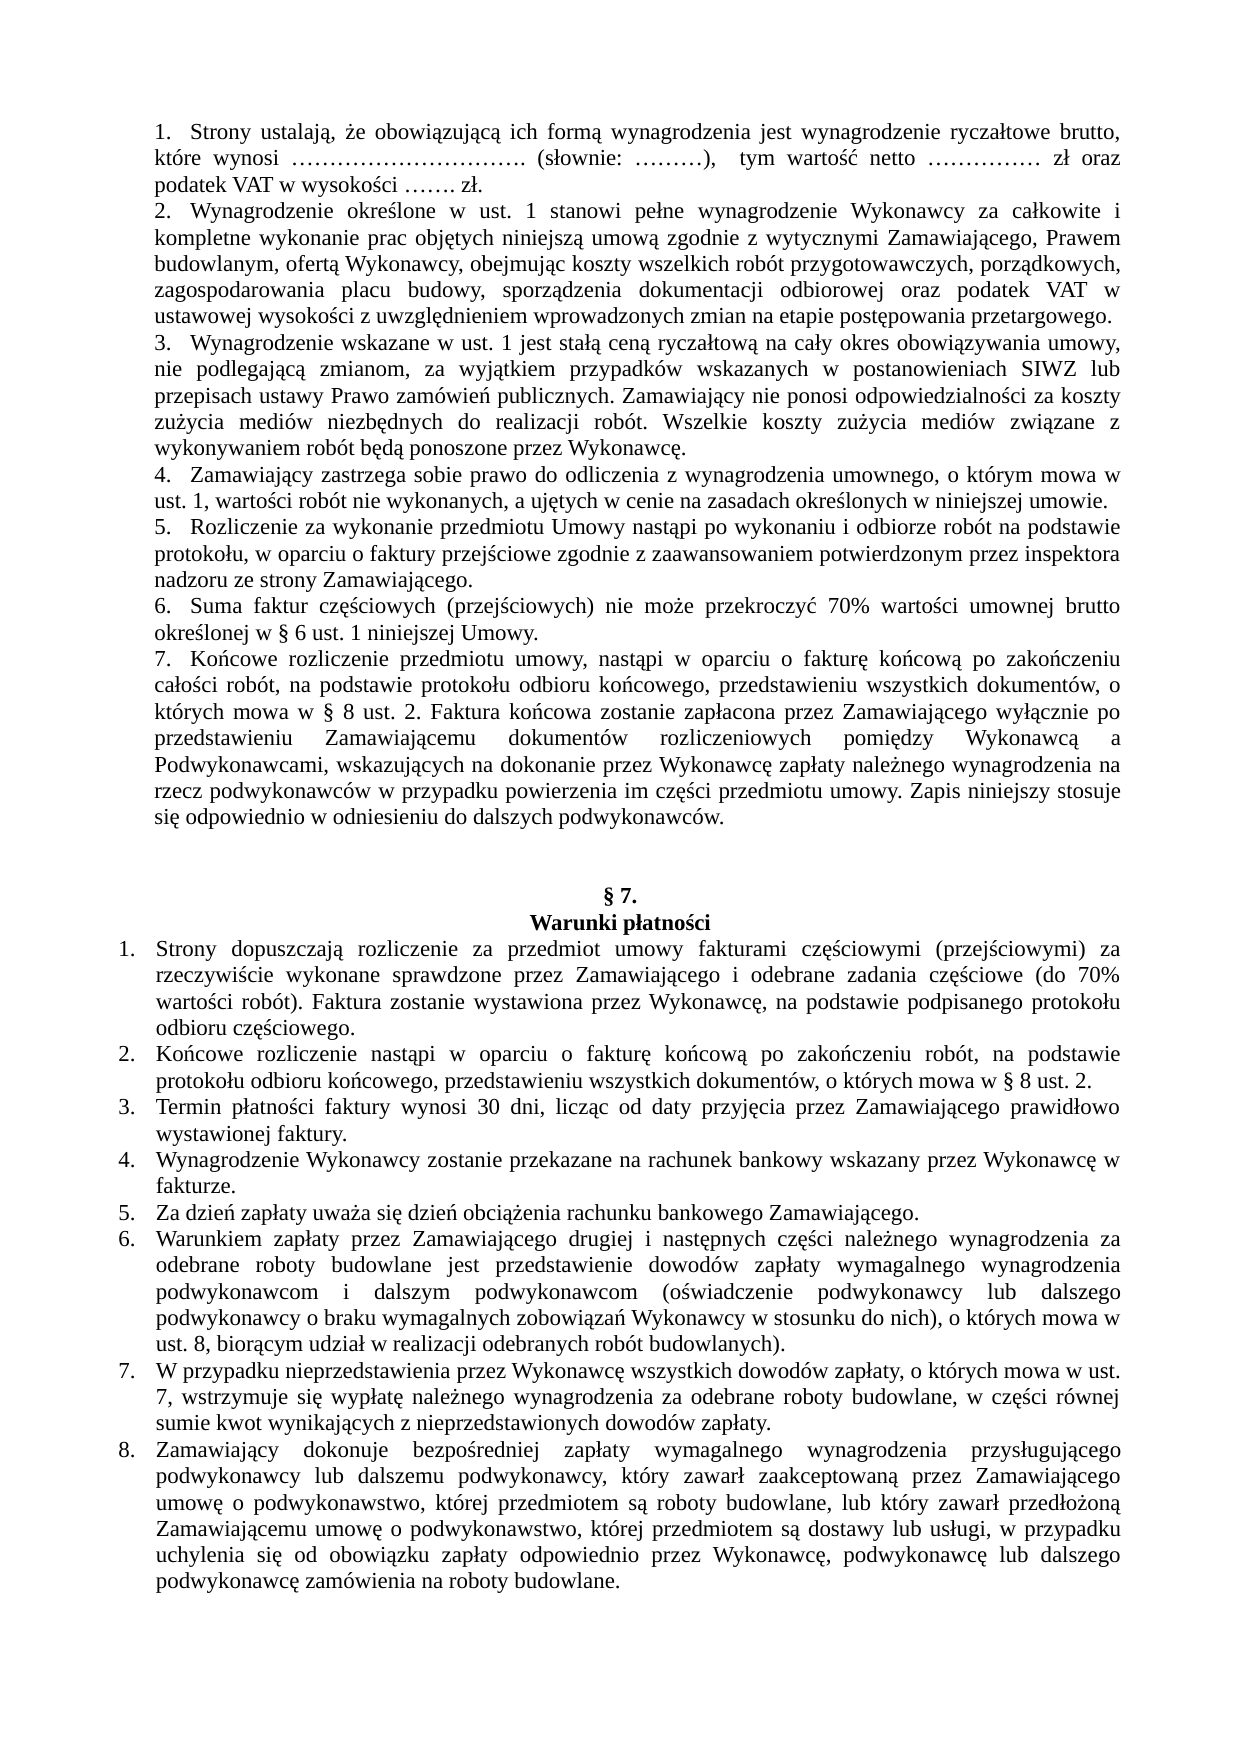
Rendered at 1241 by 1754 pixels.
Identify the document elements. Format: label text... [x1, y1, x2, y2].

list Wynagrodzenie wskazane w ust. 1 jest stałą ceną ryczałtową na cały okres obowiązywania umowy, nie podlegającą zmianom, za wyjątkiem przypadków wskazanych w postanowieniach SIWZ lub przepisach ustawy Prawo zamówień publicznych. Zamawiający nie ponosi odpowiedzialności za koszty zużycia mediów niezbędnych do realizacji robót. Wszelkie koszty zużycia mediów związane z wykonywaniem robót będą ponoszone przez Wykonawcę. [154, 329, 1122, 461]
list Warunkiem zapłaty przez Zamawiającego drugiej i następnych części należnego wynagrodzenia za odebrane roboty budowlane jest przedstawienie dowodów zapłaty wymagalnego wynagrodzenia podwykonawcom i dalszym podwykonawcom (oświadczenie podwykonawcy lub dalszego podwykonawcy o braku wymagalnych zobowiązań Wykonawcy w stosunku do nich), o których mowa w ust. 8, biorącym udział w realizacji odebranych robót budowlanych). [118, 1225, 1122, 1357]
list Rozliczenie za wykonanie przedmiotu Umowy nastąpi po wykonaniu i odbiorze robót na podstawie protokołu, w oparciu o faktury przejściowe zgodnie z zaawansowaniem potwierdzonym przez inspektora nadzoru ze strony Zamawiającego. [154, 513, 1122, 592]
list Strony dopuszczają rozliczenie za przedmiot umowy fakturami częściowymi (przejściowymi) za rzeczywiście wykonane sprawdzone przez Zamawiającego i odebrane zadania częściowe (do 70% wartości robót). Faktura zostanie wystawiona przez Wykonawcę, na podstawie podpisanego protokołu odbioru częściowego. [118, 935, 1122, 1041]
list Strony ustalają, że obowiązującą ich formą wynagrodzenia jest wynagrodzenie ryczałtowe brutto, które wynosi …………………………. (słownie: ………), tym wartość netto …………… zł oraz podatek VAT w wysokości ……. zł. [154, 118, 1122, 197]
list Suma faktur częściowych (przejściowych) nie może przekroczyć 70% wartości umownej brutto określonej w § 6 ust. 1 niniejszej Umowy. [154, 592, 1122, 645]
list Termin płatności faktury wynosi 30 dni, licząc od daty przyjęcia przez Zamawiającego prawidłowo wystawionej faktury. [118, 1093, 1122, 1146]
text § 7. [118, 882, 1122, 909]
list Końcowe rozliczenie nastąpi w oparciu o fakturę końcową po zakończeniu robót, na podstawie protokołu odbioru końcowego, przedstawieniu wszystkich dokumentów, o których mowa w § 8 ust. 2. [118, 1041, 1122, 1093]
list Końcowe rozliczenie przedmiotu umowy, nastąpi w oparciu o fakturę końcową po zakończeniu całości robót, na podstawie protokołu odbioru końcowego, przedstawieniu wszystkich dokumentów, o których mowa w § 8 ust. 2. Faktura końcowa zostanie zapłacona przez Zamawiającego wyłącznie po przedstawieniu Zamawiającemu dokumentów rozliczeniowych pomiędzy Wykonawcą a Podwykonawcami, wskazujących na dokonanie przez Wykonawcę zapłaty należnego wynagrodzenia na rzecz podwykonawców w przypadku powierzenia im części przedmiotu umowy. Zapis niniejszy stosuje się odpowiednio w odniesieniu do dalszych podwykonawców. [154, 645, 1122, 830]
list Wynagrodzenie określone w ust. 1 stanowi pełne wynagrodzenie Wykonawcy za całkowite i kompletne wykonanie prac objętych niniejszą umową zgodnie z wytycznymi Zamawiającego, Prawem budowlanym, ofertą Wykonawcy, obejmując koszty wszelkich robót przygotowawczych, porządkowych, zagospodarowania placu budowy, sporządzenia dokumentacji odbiorowej oraz podatek VAT w ustawowej wysokości z uwzględnieniem wprowadzonych zmian na etapie postępowania przetargowego. [154, 197, 1122, 329]
list Zamawiający zastrzega sobie prawo do odliczenia z wynagrodzenia umownego, o którym mowa w ust. 1, wartości robót nie wykonanych, a ujętych w cenie na zasadach określonych w niniejszej umowie. [154, 461, 1122, 513]
list W przypadku nieprzedstawienia przez Wykonawcę wszystkich dowodów zapłaty, o których mowa w ust. 7, wstrzymuje się wypłatę należnego wynagrodzenia za odebrane roboty budowlane, w części równej sumie kwot wynikających z nieprzedstawionych dowodów zapłaty. [118, 1357, 1122, 1436]
list Zamawiający dokonuje bezpośredniej zapłaty wymagalnego wynagrodzenia przysługującego podwykonawcy lub dalszemu podwykonawcy, który zawarł zaakceptowaną przez Zamawiającego umowę o podwykonawstwo, której przedmiotem są roboty budowlane, lub który zawarł przedłożoną Zamawiającemu umowę o podwykonawstwo, której przedmiotem są dostawy lub usługi, w przypadku uchylenia się od obowiązku zapłaty odpowiednio przez Wykonawcę, podwykonawcę lub dalszego podwykonawcę zamówienia na roboty budowlane. [118, 1436, 1122, 1594]
text Warunki płatności [118, 909, 1122, 935]
list Wynagrodzenie Wykonawcy zostanie przekazane na rachunek bankowy wskazany przez Wykonawcę w fakturze. [118, 1146, 1122, 1199]
list Za dzień zapłaty uważa się dzień obciążenia rachunku bankowego Zamawiającego. [118, 1199, 1122, 1225]
